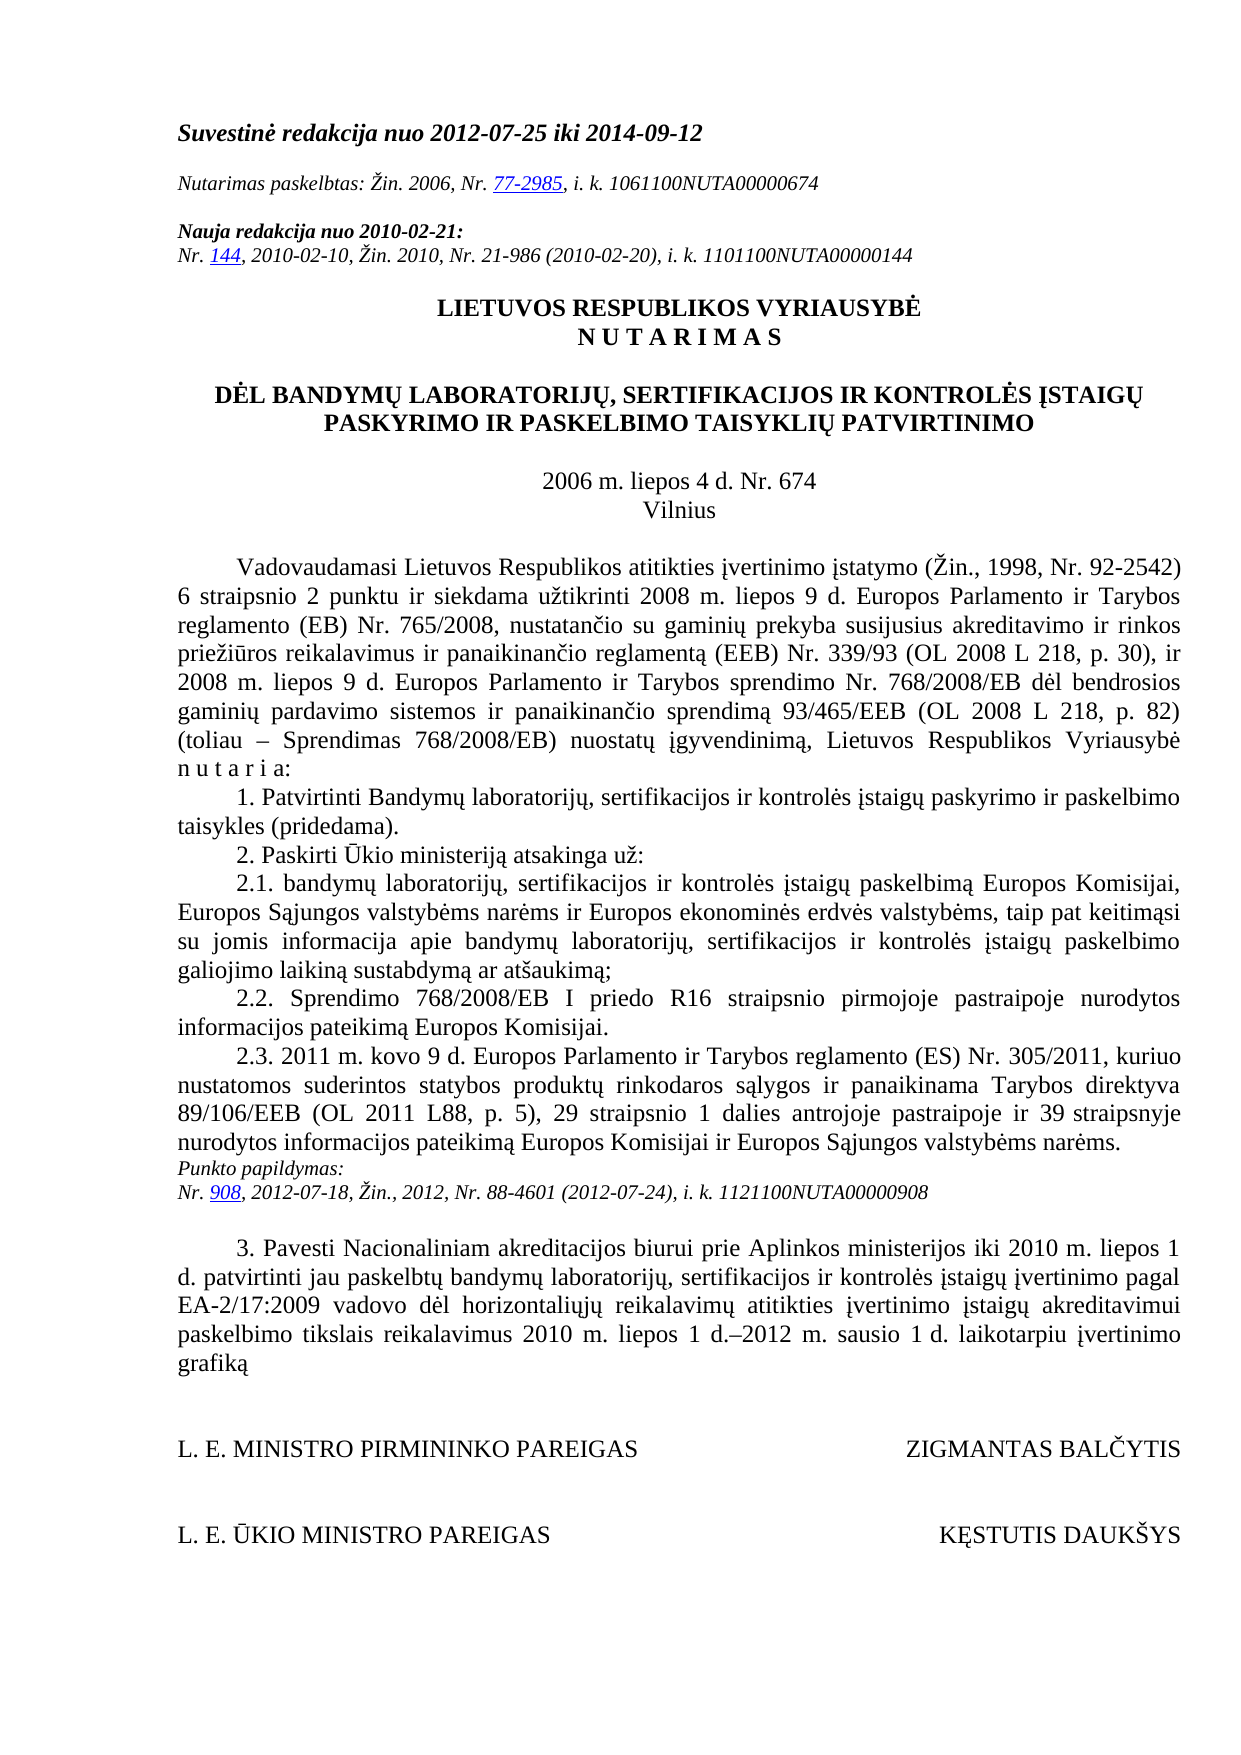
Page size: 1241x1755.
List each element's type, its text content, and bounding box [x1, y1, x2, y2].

text Nauja redakcija nuo 2010-02-21: [177, 219, 1181, 243]
text 2.1. bandymų laboratorijų, sertifikacijos ir kontrolės įstaigų paskelbimą Europos Komisijai, Europos Sąjungos valstybėms narėms ir Europos ekonominės erdvės valstybėms, taip pat keitimąsi su jomis informacija apie bandymų laboratorijų, sertifikacijos ir kontrolės įstaigų paskelbimo galiojimo laikiną sustabdymą ar atšaukimą; [177, 868, 1181, 983]
text Nr. 908, 2012-07-18, Žin., 2012, Nr. 88-4601 (2012-07-24), i. k. 1121100NUTA00000908 [177, 1180, 1181, 1204]
text Punkto papildymas: [177, 1156, 1181, 1180]
text 1. Patvirtinti Bandymų laboratorijų, sertifikacijos ir kontrolės įstaigų paskyrimo ir paskelbimo taisykles (pridedama). [177, 782, 1181, 840]
text NUTARIMAS [177, 322, 1181, 351]
text Nutarimas paskelbtas: Žin. 2006, Nr. 77-2985, i. k. 1061100NUTA00000674 [177, 171, 1181, 195]
text DĖL BANDYMŲ LABORATORIJŲ, SERTIFIKACIJOS IR KONTROLĖS ĮSTAIGŲ PASKYRIMO IR PASKELBIMO TAISYKLIŲ PATVIRTINIMO [177, 380, 1181, 437]
text 2006 m. liepos 4 d. Nr. 674 [177, 466, 1181, 495]
text 3. Pavesti Nacionaliniam akreditacijos biurui prie Aplinkos ministerijos iki 2010 m. liepos 1 d. patvirtinti jau paskelbtų bandymų laboratorijų, sertifikacijos ir kontrolės įstaigų įvertinimo pagal EA-2/17:2009 vadovo dėl horizontaliųjų reikalavimų atitikties įvertinimo įstaigų akreditavimui paskelbimo tikslais reikalavimus 2010 m. liepos 1 d.–2012 m. sausio 1 d. laikotarpiu įvertinimo grafiką [177, 1233, 1181, 1377]
text L. e. ūkio ministro pareigas Kęstutis Daukšys [177, 1520, 1181, 1549]
text Vadovaudamasi Lietuvos Respublikos atitikties įvertinimo įstatymo (Žin., 1998, Nr. 92-2542) 6 straipsnio 2 punktu ir siekdama užtikrinti 2008 m. liepos 9 d. Europos Parlamento ir Tarybos reglamento (EB) Nr. 765/2008, nustatančio su gaminių prekyba susijusius akreditavimo ir rinkos priežiūros reikalavimus ir panaikinančio reglamentą (EEB) Nr. 339/93 (OL 2008 L 218, p. 30), ir 2008 m. liepos 9 d. Europos Parlamento ir Tarybos sprendimo Nr. 768/2008/EB dėl bendrosios gaminių pardavimo sistemos ir panaikinančio sprendimą 93/465/EEB (OL 2008 L 218, p. 82) (toliau – Sprendimas 768/2008/EB) nuostatų įgyvendinimą, Lietuvos Respublikos Vyriausybė nutaria: [177, 552, 1181, 782]
text Nr. 144, 2010-02-10, Žin. 2010, Nr. 21-986 (2010-02-20), i. k. 1101100NUTA00000144 [177, 243, 1181, 267]
text L. e. Ministro Pirmininko pareigas Zigmantas Balčytis [177, 1434, 1181, 1463]
text LIETUVOS RESPUBLIKOS VYRIAUSYBĖ [177, 293, 1181, 322]
text Suvestinė redakcija nuo 2012-07-25 iki 2014-09-12 [177, 118, 1181, 147]
text Vilnius [177, 495, 1181, 523]
text 2. Paskirti Ūkio ministeriją atsakinga už: [177, 840, 1181, 868]
text 2.2. Sprendimo 768/2008/EB I priedo R16 straipsnio pirmojoje pastraipoje nurodytos informacijos pateikimą Europos Komisijai. [177, 983, 1181, 1041]
text 2.3. 2011 m. kovo 9 d. Europos Parlamento ir Tarybos reglamento (ES) Nr. 305/2011, kuriuo nustatomos suderintos statybos produktų rinkodaros sąlygos ir panaikinama Tarybos direktyva 89/106/EEB (OL 2011 L88, p. 5), 29 straipsnio 1 dalies antrojoje pastraipoje ir 39 straipsnyje nurodytos informacijos pateikimą Europos Komisijai ir Europos Sąjungos valstybėms narėms. [177, 1041, 1181, 1156]
